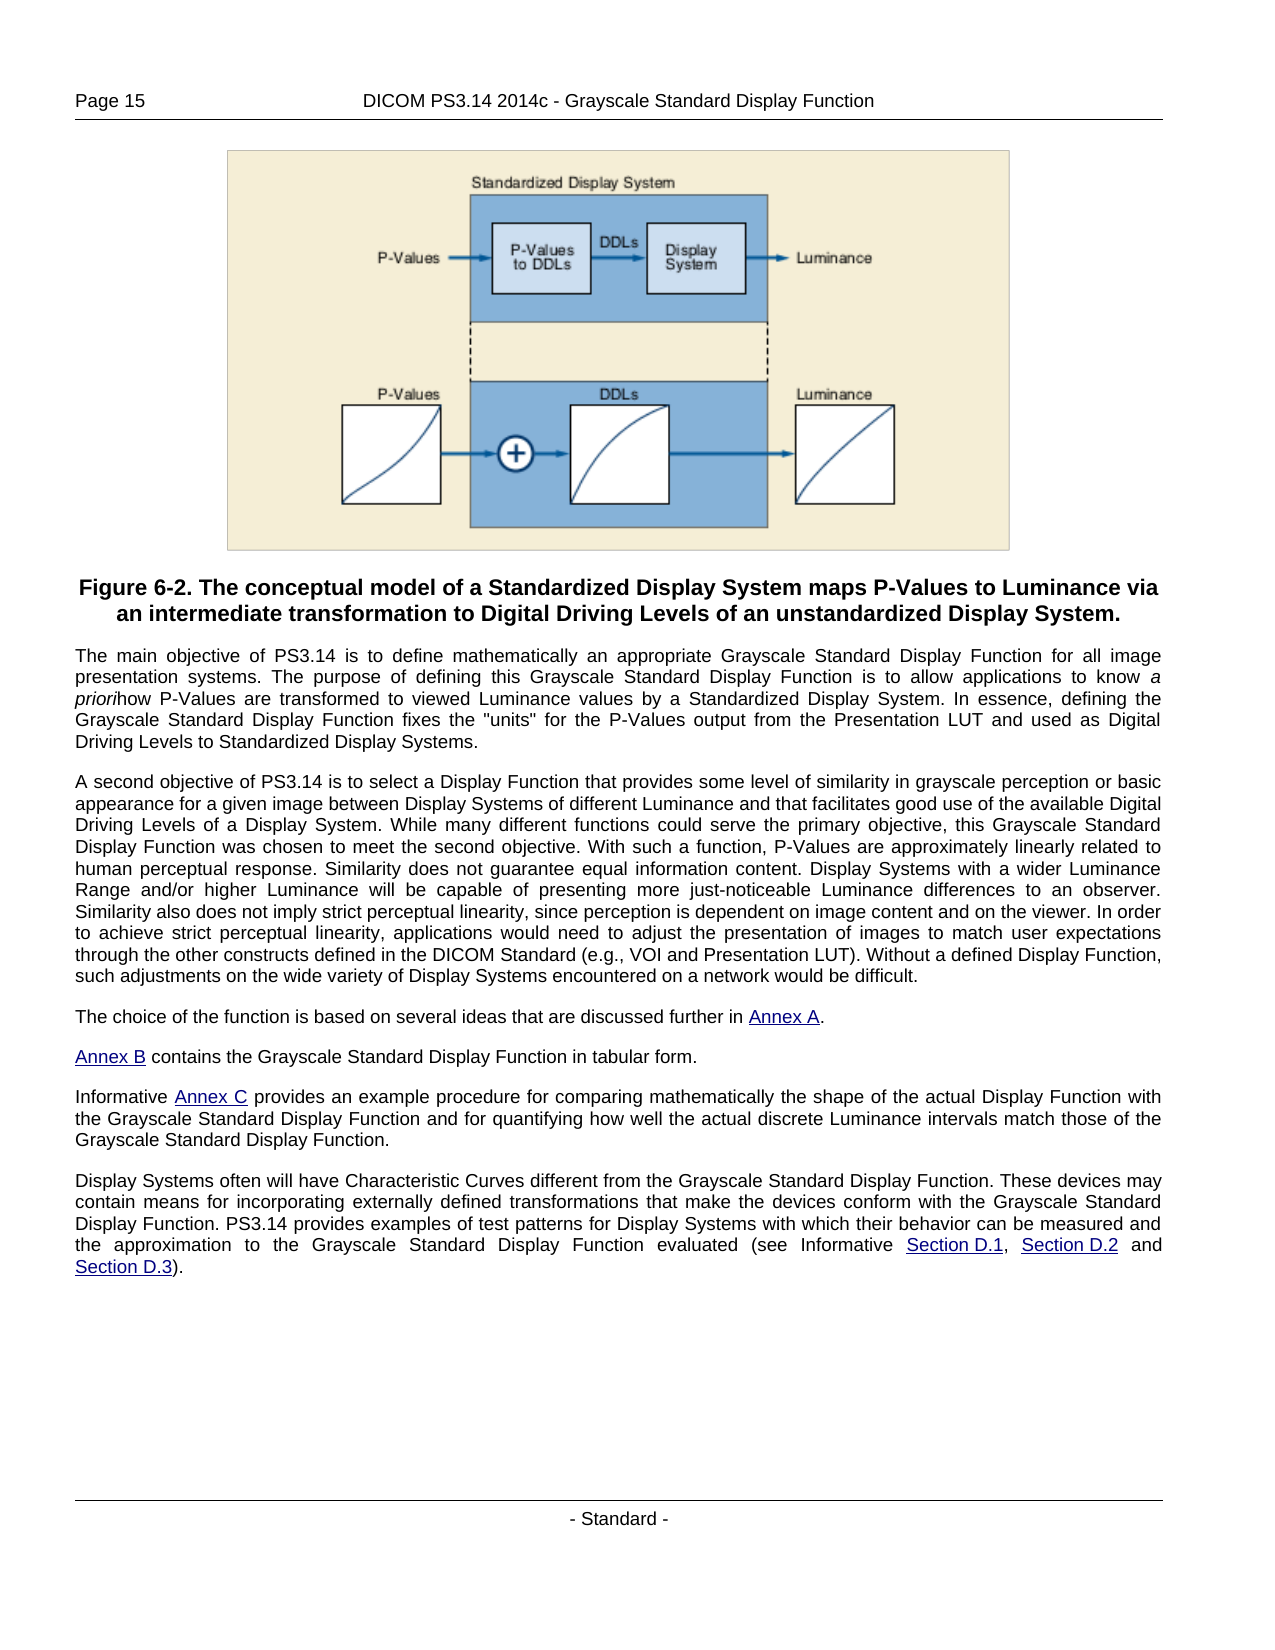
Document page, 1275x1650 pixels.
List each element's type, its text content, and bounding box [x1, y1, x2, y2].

text Informative Annex C provides an example procedure for comparing mathematically the shape of the actual Display Function with the Grayscale Standard Display Function and for quantifying how well the actual discrete Luminance intervals match those of the Grayscale Standard Display Function. [75, 1086, 1162, 1151]
text The choice of the function is based on several ideas that are discussed further in Annex A. [75, 1006, 1162, 1027]
text Annex B contains the Grayscale Standard Display Function in tabular form. [75, 1046, 1162, 1067]
text The main objective of PS3.14 is to define mathematically an appropriate Grayscale Standard Display Function for all image presentation systems. The purpose of defining this Grayscale Standard Display Function is to allow applications to know a priorihow P-Values are transformed to viewed Luminance values by a Standardized Display System. In essence, defining the Grayscale Standard Display Function fixes the "units" for the P-Values output from the Presentation LUT and used as Digital Driving Levels to Standardized Display Systems. [75, 644, 1162, 752]
text Display Systems often will have Characteristic Curves different from the Grayscale Standard Display Function. These devices may contain means for incorporating externally defined transformations that make the devices conform with the Grayscale Standard Display Function. PS3.14 provides examples of test patterns for Display Systems with which their behavior can be measured and the approximation to the Grayscale Standard Display Function evaluated (see Informative Section D.1, Section D.2 and Section D.3). [75, 1169, 1162, 1277]
text Figure 6-2. The conceptual model of a Standardized Display System maps P-Values to Luminance via an intermediate transformation to Digital Driving Levels of an unstandardized Display System. [75, 574, 1162, 626]
picture [226, 150, 1011, 552]
text A second objective of PS3.14 is to select a Display Function that provides some level of similarity in grayscale perception or basic appearance for a given image between Display Systems of different Luminance and that facilitates good use of the available Digital Driving Levels of a Display System. While many different functions could serve the primary objective, this Grayscale Standard Display Function was chosen to meet the second objective. With such a function, P-Values are approximately linearly related to human perceptual response. Similarity does not guarantee equal information content. Display Systems with a wider Luminance Range and/or higher Luminance will be capable of presenting more just-noticeable Luminance differences to an observer. Similarity also does not imply strict perceptual linearity, since perception is dependent on image content and on the viewer. In order to achieve strict perceptual linearity, applications would need to adjust the presentation of images to match user expectations through the other constructs defined in the DICOM Standard (e.g., VOI and Presentation LUT). Without a defined Display Function, such adjustments on the wide variety of Display Systems encountered on a network would be difficult. [75, 771, 1162, 987]
